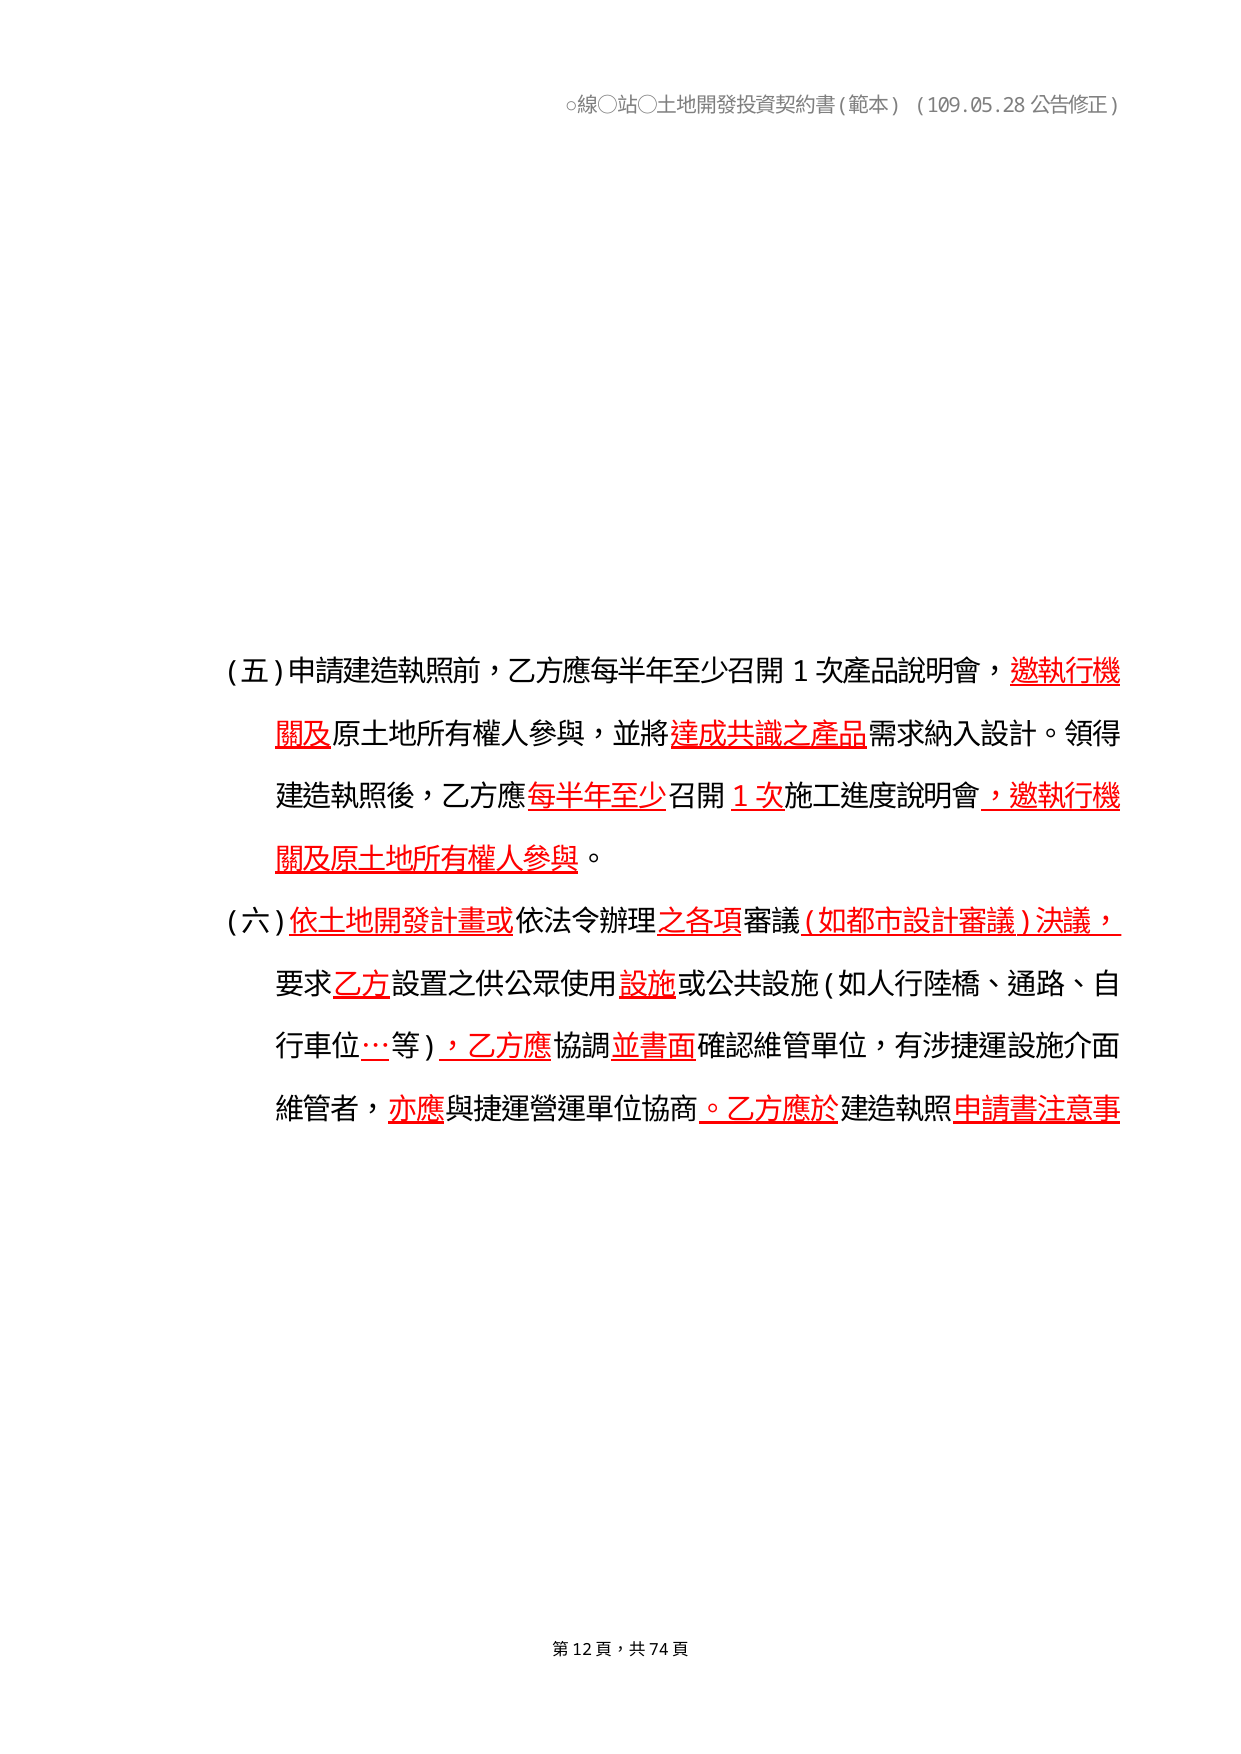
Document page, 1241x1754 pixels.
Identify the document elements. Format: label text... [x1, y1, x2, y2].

text (五)申請建造執照前，乙方應每半年至少召開1次產品說明會，邀執行機關及原土地所有權人參與，並將達成共識之產品需求納入設計。領得建造執照後，乙方應每半年至少召開1次施工進度說明會，邀執行機關及原土地所有權人參與。 [223, 627, 1122, 877]
text (六)依土地開發計畫或依法令辦理之各項審議(如都市設計審議)決議，要求乙方設置之供公眾使用設施或公共設施(如人行陸橋、通路、自行車位…等)，乙方應協調並書面確認維管單位，有涉捷運設施介面維管者，亦應與捷運營運單位協商。乙方應於建造執照申請書注意事 [223, 877, 1122, 1127]
